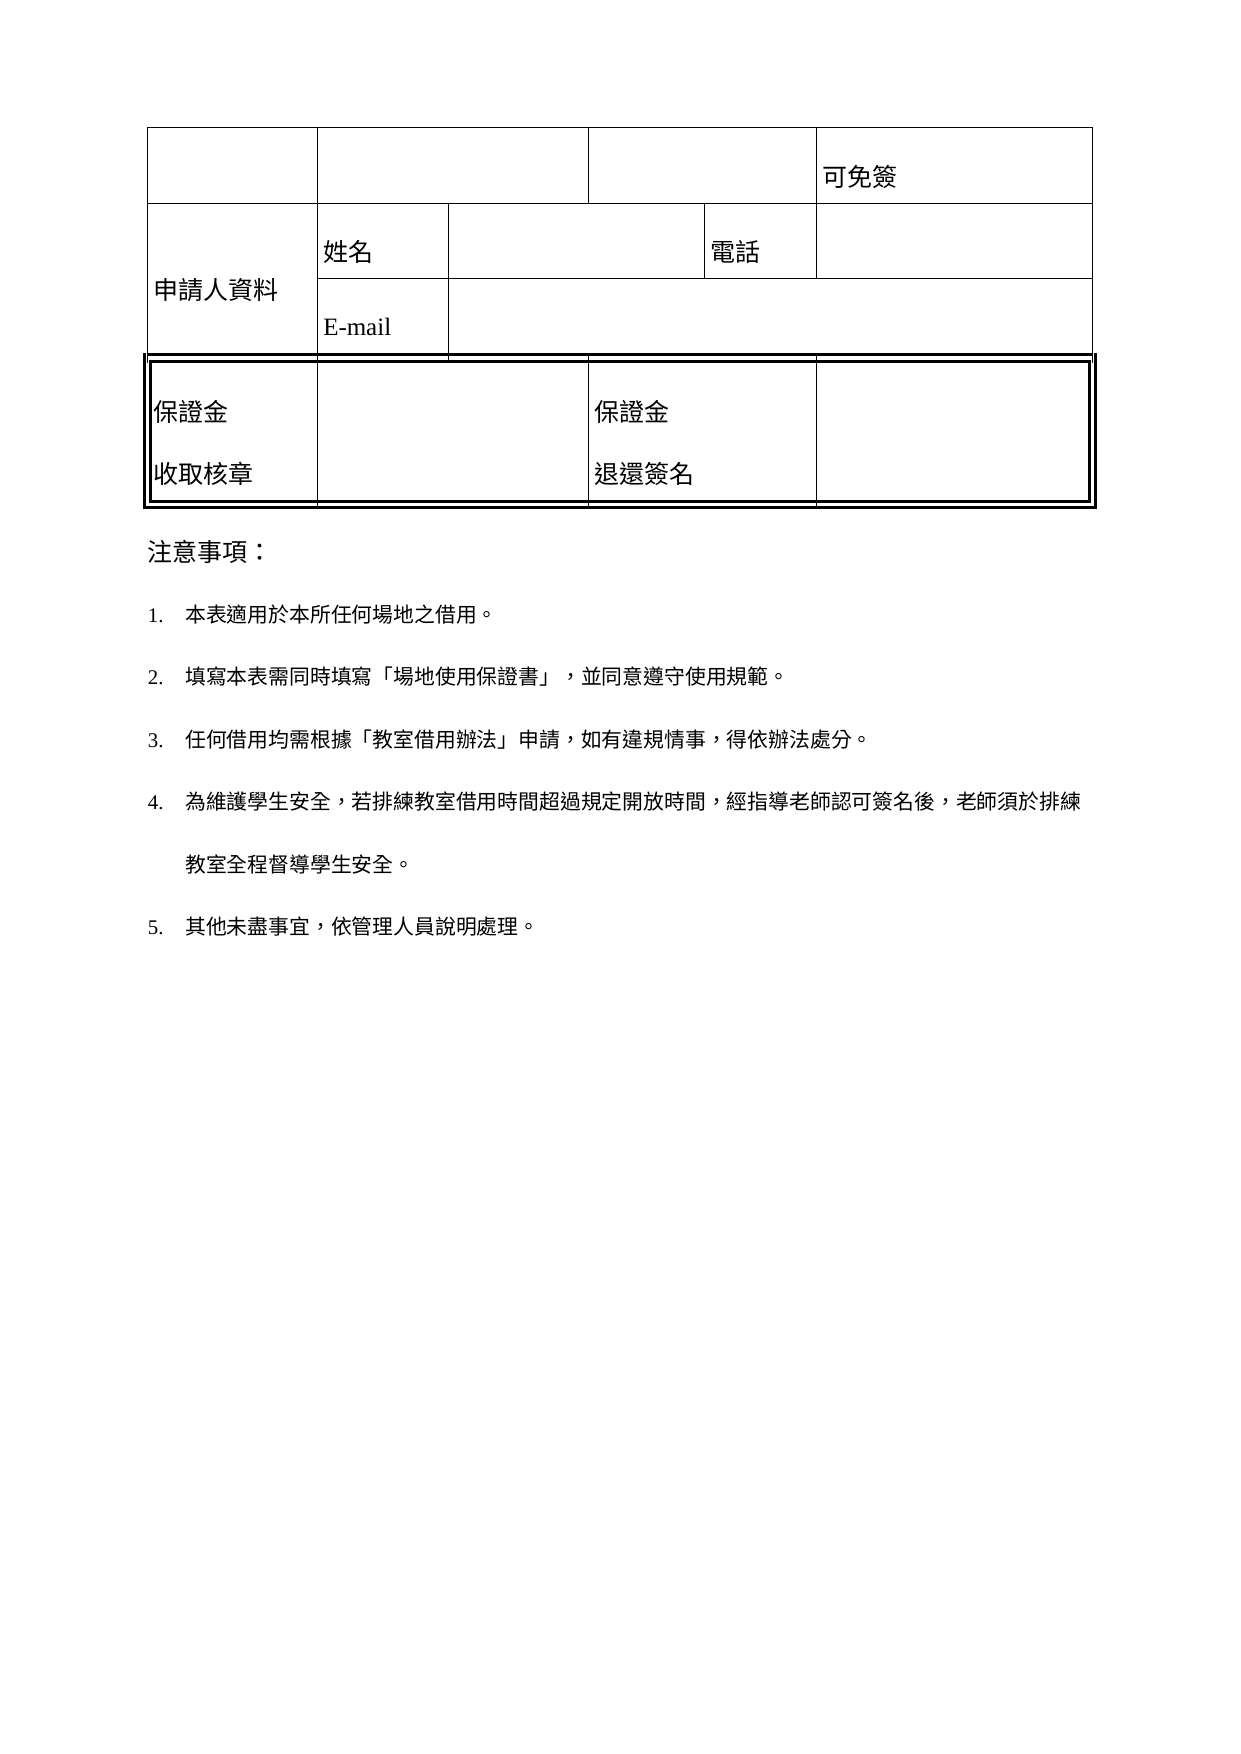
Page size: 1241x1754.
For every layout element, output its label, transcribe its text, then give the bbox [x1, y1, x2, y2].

table_cell 保證金 收取核章 [148, 356, 317, 499]
table_cell [148, 128, 317, 202]
table_cell [817, 204, 1092, 278]
table_cell [449, 204, 704, 278]
text 注意事項： [148, 509, 1092, 571]
table_cell [449, 356, 588, 360]
table_cell 姓名 [318, 204, 448, 278]
table_cell [318, 363, 588, 499]
table_cell E-mail [318, 279, 448, 353]
list 本表適用於本所任何場地之借用。 [148, 571, 1092, 634]
table_cell [318, 128, 588, 202]
table_cell [817, 363, 1088, 499]
table_cell 保證金 退還簽名 [589, 363, 816, 499]
table_cell 電話 [705, 204, 816, 278]
list 任何借用均需根據「教室借用辦法」申請，如有違規情事，得依辦法處分。 [148, 696, 1092, 759]
list 填寫本表需同時填寫「場地使用保證書」，並同意遵守使用規範。 [148, 634, 1092, 696]
table_cell 申請人資料 [148, 204, 317, 353]
table_cell [817, 356, 1092, 499]
list 為維護學生安全，若排練教室借用時間超過規定開放時間，經指導老師認可簽名後，老師須於排練教室全程督導學生安全。 [148, 759, 1092, 884]
table_cell 可免簽 [817, 128, 1092, 202]
table_cell [589, 128, 816, 202]
table_cell [449, 279, 1092, 353]
table_cell [318, 356, 448, 360]
list 其他未盡事宜，依管理人員說明處理。 [148, 884, 1092, 946]
table_cell [589, 356, 816, 360]
